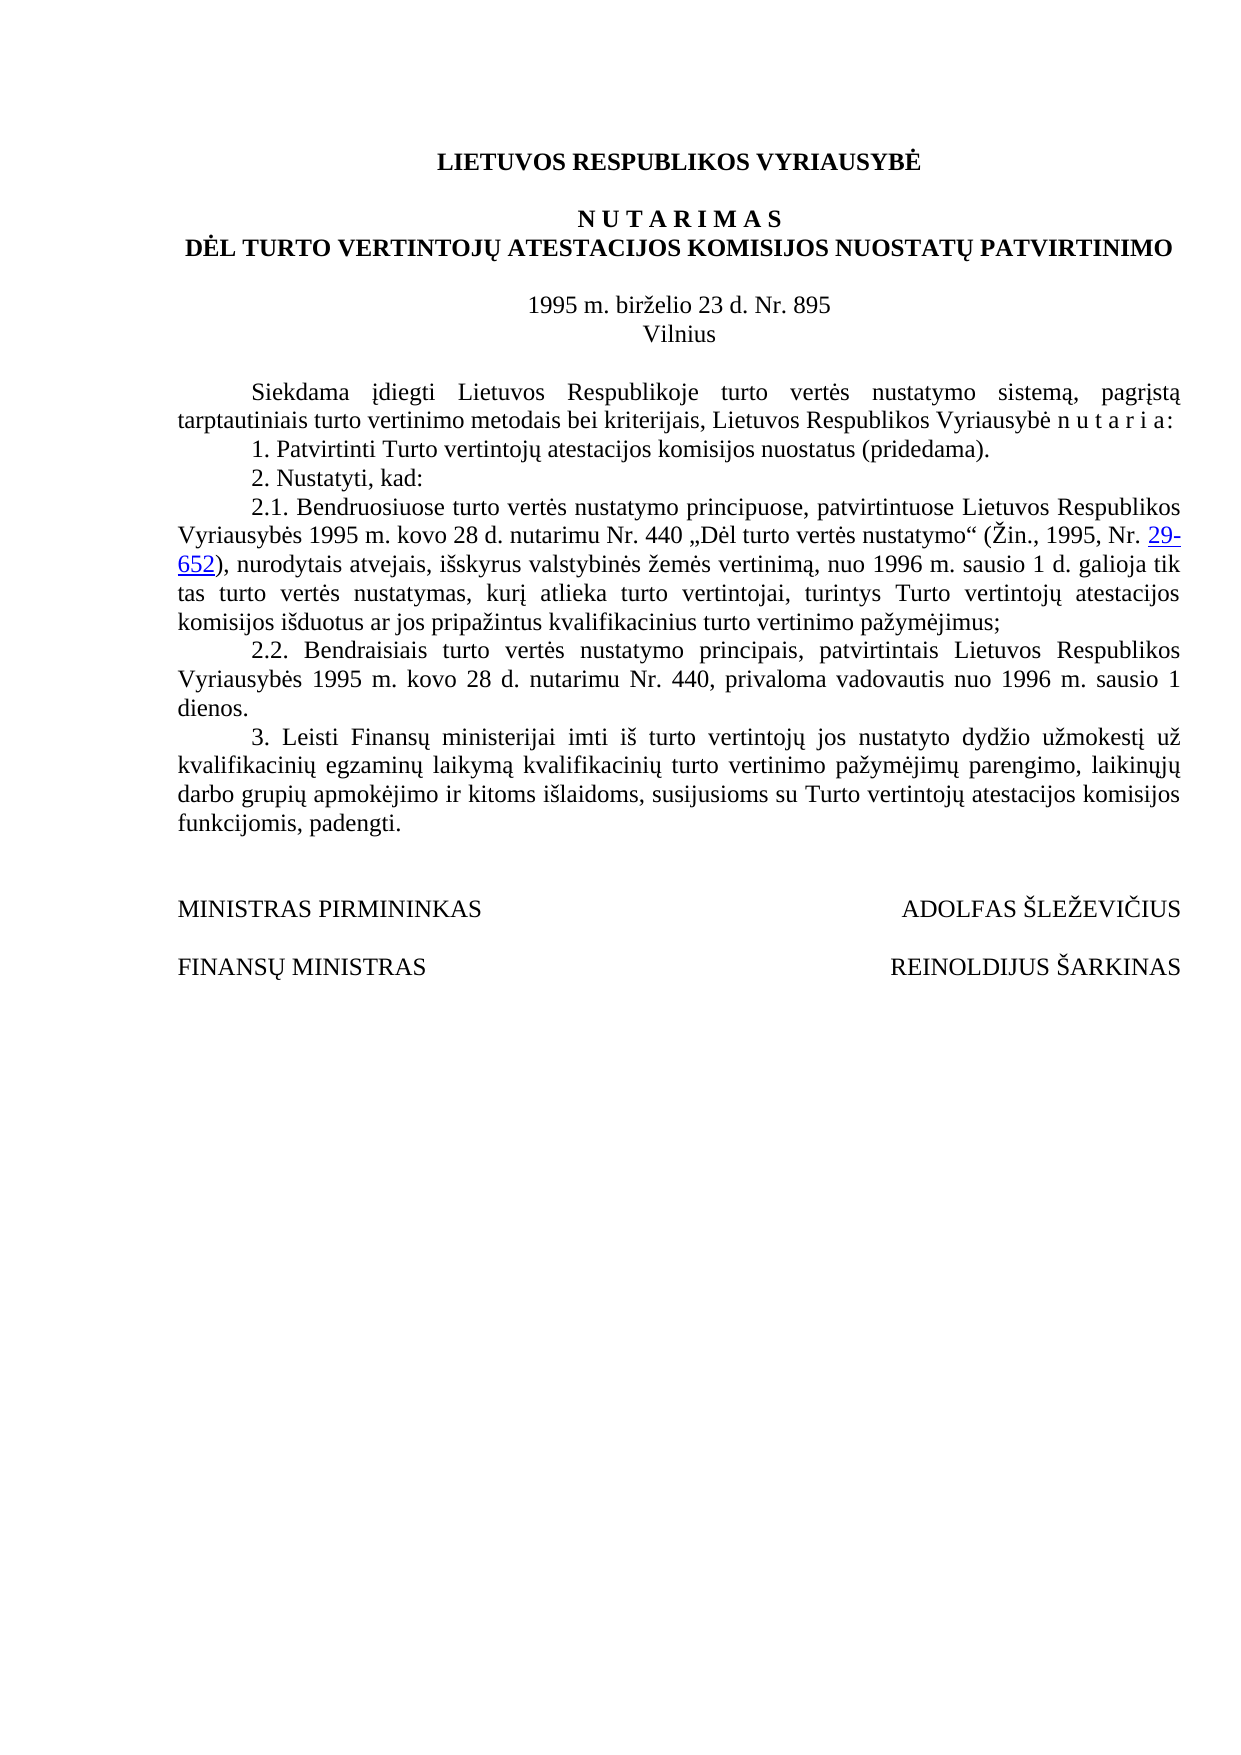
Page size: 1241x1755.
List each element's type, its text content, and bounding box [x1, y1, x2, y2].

text FINANSŲ MINISTRAS REINOLDIJUS ŠARKINAS [177, 952, 1181, 981]
text 2.1. Bendruosiuose turto vertės nustatymo principuose, patvirtintuose Lietuvos Respublikos Vyriausybės 1995 m. kovo 28 d. nutarimu Nr. 440 „Dėl turto vertės nustatymo“ (Žin., 1995, Nr. 29-652), nurodytais atvejais, išskyrus valstybinės žemės vertinimą, nuo 1996 m. sausio 1 d. galioja tik tas turto vertės nustatymas, kurį atlieka turto vertintojai, turintys Turto vertintojų atestacijos komisijos išduotus ar jos pripažintus kvalifikacinius turto vertinimo pažymėjimus; [177, 492, 1181, 636]
text 2. Nustatyti, kad: [177, 463, 1181, 492]
text Siekdama įdiegti Lietuvos Respublikoje turto vertės nustatymo sistemą, pagrįstą tarptautiniais turto vertinimo metodais bei kriterijais, Lietuvos Respublikos Vyriausybė nutaria: [177, 377, 1181, 434]
text 3. Leisti Finansų ministerijai imti iš turto vertintojų jos nustatyto dydžio užmokestį už kvalifikacinių egzaminų laikymą kvalifikacinių turto vertinimo pažymėjimų parengimo, laikinųjų darbo grupių apmokėjimo ir kitoms išlaidoms, susijusioms su Turto vertintojų atestacijos komisijos funkcijomis, padengti. [177, 722, 1181, 837]
text LIETUVOS RESPUBLIKOS VYRIAUSYBĖ [177, 147, 1181, 176]
text N U T A R I M A S [177, 204, 1181, 233]
text 1995 m. birželio 23 d. Nr. 895 [177, 291, 1181, 319]
text 1. Patvirtinti Turto vertintojų atestacijos komisijos nuostatus (pridedama). [177, 434, 1181, 463]
text Vilnius [177, 319, 1181, 348]
text 2.2. Bendraisiais turto vertės nustatymo principais, patvirtintais Lietuvos Respublikos Vyriausybės 1995 m. kovo 28 d. nutarimu Nr. 440, privaloma vadovautis nuo 1996 m. sausio 1 dienos. [177, 636, 1181, 722]
text MINISTRAS PIRMININKAS ADOLFAS ŠLEŽEVIČIUS [177, 894, 1181, 923]
text DĖL TURTO VERTINTOJŲ ATESTACIJOS KOMISIJOS NUOSTATŲ PATVIRTINIMO [177, 233, 1181, 262]
